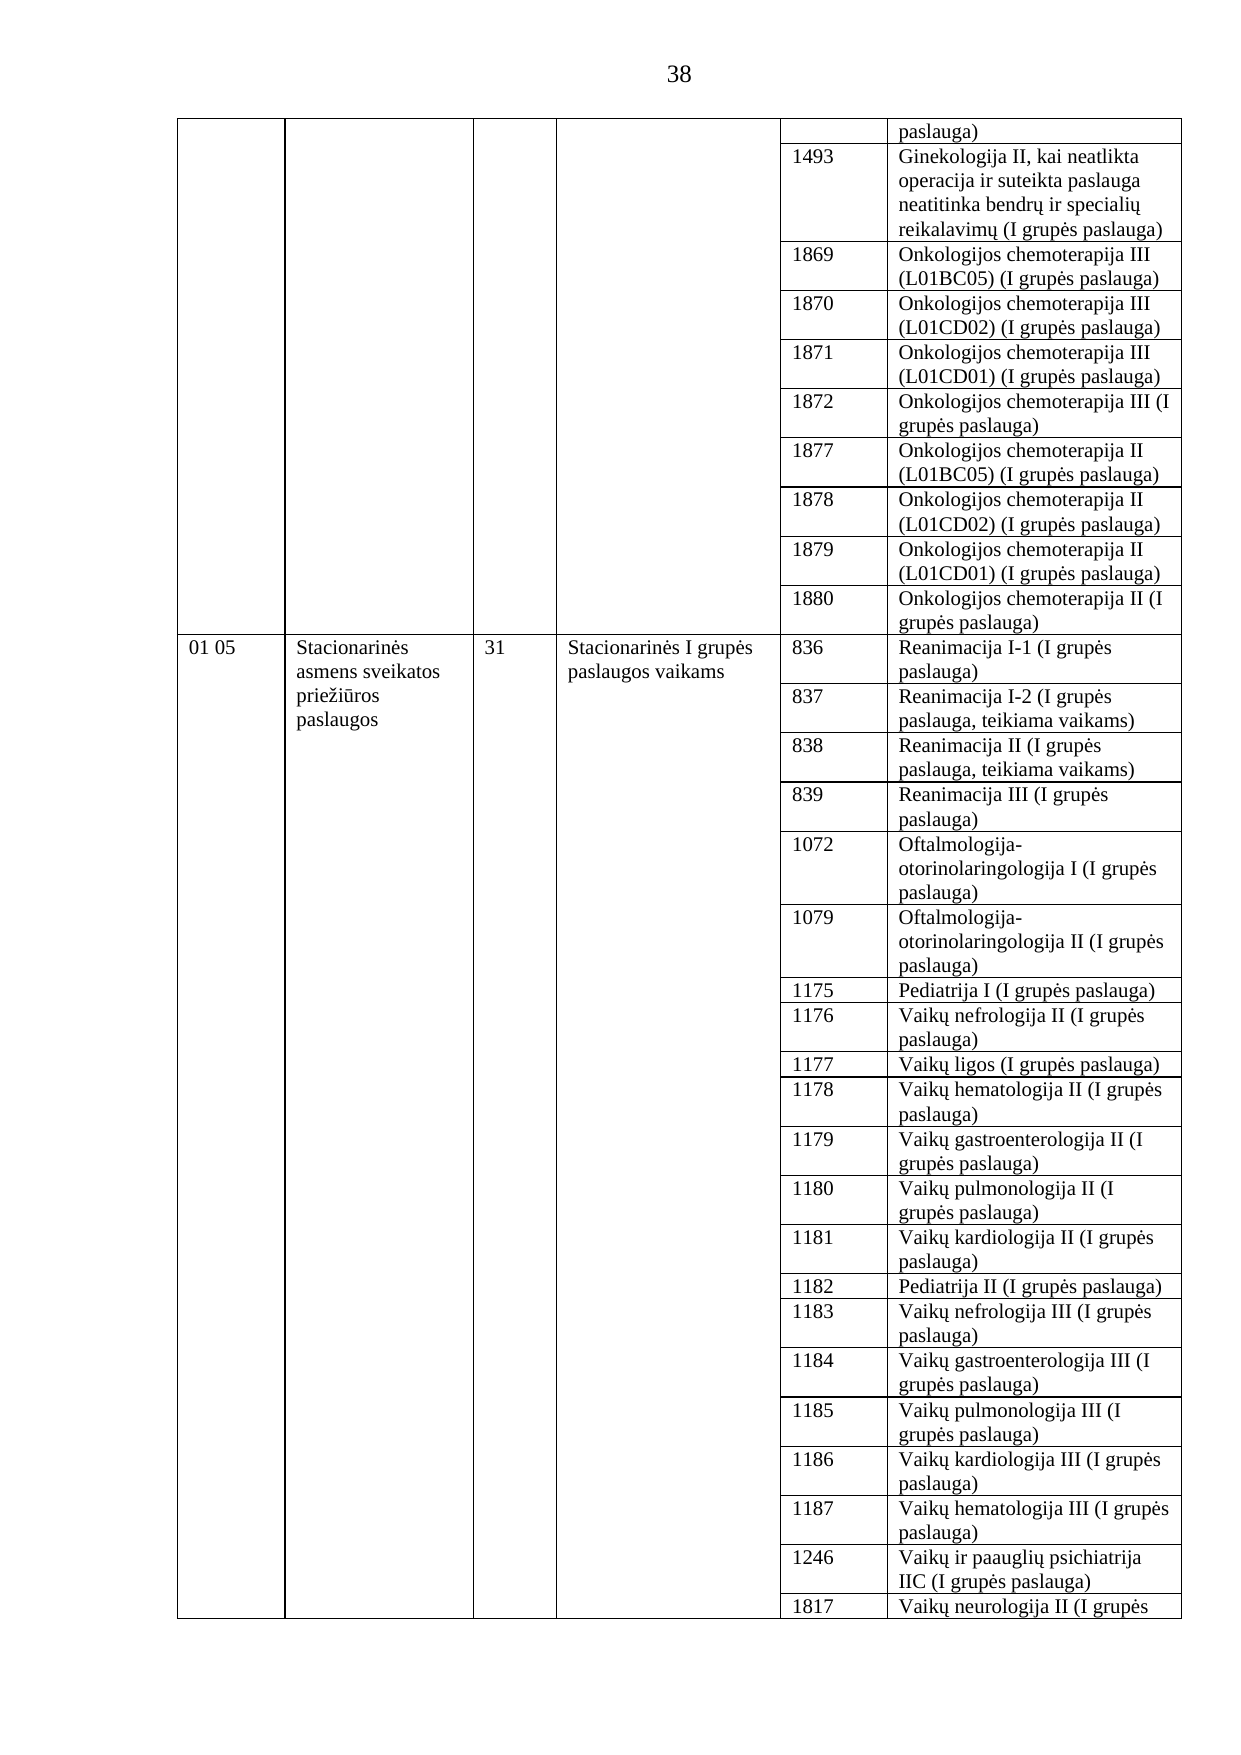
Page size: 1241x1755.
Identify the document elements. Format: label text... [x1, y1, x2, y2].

table_cell 1175 [781, 978, 887, 1002]
table_cell Oftalmologija-otorinolaringologija I (I grupės paslauga) [888, 832, 1181, 904]
table_cell Vaikų kardiologija II (I grupės paslauga) [888, 1225, 1181, 1273]
table_cell 1872 [781, 389, 887, 437]
table_cell Onkologijos chemoterapija III (L01BC05) (I grupės paslauga) [888, 242, 1181, 290]
table_cell [557, 119, 780, 634]
table_cell [178, 119, 284, 634]
table_cell Vaikų gastroenterologija II (I grupės paslauga) [888, 1127, 1181, 1175]
table_cell 1184 [781, 1348, 887, 1396]
table_cell 1176 [781, 1003, 887, 1051]
table_cell 1879 [781, 537, 887, 585]
table_cell Vaikų nefrologija III (I grupės paslauga) [888, 1299, 1181, 1347]
table_cell 1178 [781, 1078, 887, 1126]
table_cell Reanimacija I-2 (I grupės paslauga, teikiama vaikams) [888, 684, 1181, 732]
table_cell Vaikų hematologija III (I grupės paslauga) [888, 1496, 1181, 1544]
table_cell 1870 [781, 291, 887, 339]
table_cell Reanimacija I-1 (I grupės paslauga) [888, 635, 1181, 683]
table_cell 837 [781, 684, 887, 732]
table_cell Ginekologija II, kai neatlikta operacija ir suteikta paslauga neatitinka bendrų ir specialių reikalavimų (I grupės paslauga) [888, 144, 1181, 241]
table_cell Onkologijos chemoterapija II (L01BC05) (I grupės paslauga) [888, 438, 1181, 486]
table_cell 1880 [781, 586, 887, 634]
table_cell Reanimacija III (I grupės paslauga) [888, 783, 1181, 831]
table_cell 1246 [781, 1545, 887, 1593]
table_cell Vaikų hematologija II (I grupės paslauga) [888, 1078, 1181, 1126]
table_cell Onkologijos chemoterapija III (L01CD02) (I grupės paslauga) [888, 291, 1181, 339]
table_cell Vaikų nefrologija II (I grupės paslauga) [888, 1003, 1181, 1051]
table_cell Pediatrija I (I grupės paslauga) [888, 978, 1181, 1002]
table_cell Onkologijos chemoterapija II (I grupės paslauga) [888, 586, 1181, 634]
table_cell Stacionarinės I grupės paslaugos vaikams [557, 635, 780, 1618]
table_cell 1181 [781, 1225, 887, 1273]
table_cell Vaikų kardiologija III (I grupės paslauga) [888, 1447, 1181, 1495]
table_cell [781, 119, 887, 143]
table_cell Pediatrija II (I grupės paslauga) [888, 1274, 1181, 1298]
table_cell 1183 [781, 1299, 887, 1347]
table_cell 1179 [781, 1127, 887, 1175]
table_cell 1187 [781, 1496, 887, 1544]
table_cell 1072 [781, 832, 887, 904]
table_cell Vaikų gastroenterologija III (I grupės paslauga) [888, 1348, 1181, 1396]
table_cell Onkologijos chemoterapija II (L01CD02) (I grupės paslauga) [888, 488, 1181, 536]
table_cell [474, 119, 556, 634]
table_cell 1877 [781, 438, 887, 486]
table_cell Onkologijos chemoterapija III (I grupės paslauga) [888, 389, 1181, 437]
table_cell Vaikų pulmonologija III (I grupės paslauga) [888, 1398, 1181, 1446]
table_cell Stacionarinės asmens sveikatos priežiūros paslaugos [286, 635, 473, 1618]
table_cell 1180 [781, 1176, 887, 1224]
table_cell 1817 [781, 1594, 887, 1618]
table_cell 1493 [781, 144, 887, 241]
table_cell 1186 [781, 1447, 887, 1495]
table_cell Vaikų neurologija II (I grupės [888, 1594, 1181, 1618]
table_cell 839 [781, 783, 887, 831]
table_cell Vaikų ir paauglių psichiatrija IIC (I grupės paslauga) [888, 1545, 1181, 1593]
table_cell 1079 [781, 905, 887, 977]
table_cell 31 [474, 635, 556, 1618]
table_cell Reanimacija II (I grupės paslauga, teikiama vaikams) [888, 733, 1181, 781]
table_cell 838 [781, 733, 887, 781]
table_cell 1878 [781, 488, 887, 536]
table_cell 1182 [781, 1274, 887, 1298]
table_cell 836 [781, 635, 887, 683]
table_cell 1871 [781, 340, 887, 388]
table_cell Vaikų ligos (I grupės paslauga) [888, 1052, 1181, 1076]
table_cell 01 05 [178, 635, 284, 1618]
table_cell paslauga) [888, 119, 1181, 143]
table_cell Vaikų pulmonologija II (I grupės paslauga) [888, 1176, 1181, 1224]
table_cell [286, 119, 473, 634]
table_cell 1177 [781, 1052, 887, 1076]
table_cell Onkologijos chemoterapija III (L01CD01) (I grupės paslauga) [888, 340, 1181, 388]
table_cell Oftalmologija-otorinolaringologija II (I grupės paslauga) [888, 905, 1181, 977]
table_cell 1869 [781, 242, 887, 290]
table_cell 1185 [781, 1398, 887, 1446]
table_cell Onkologijos chemoterapija II (L01CD01) (I grupės paslauga) [888, 537, 1181, 585]
